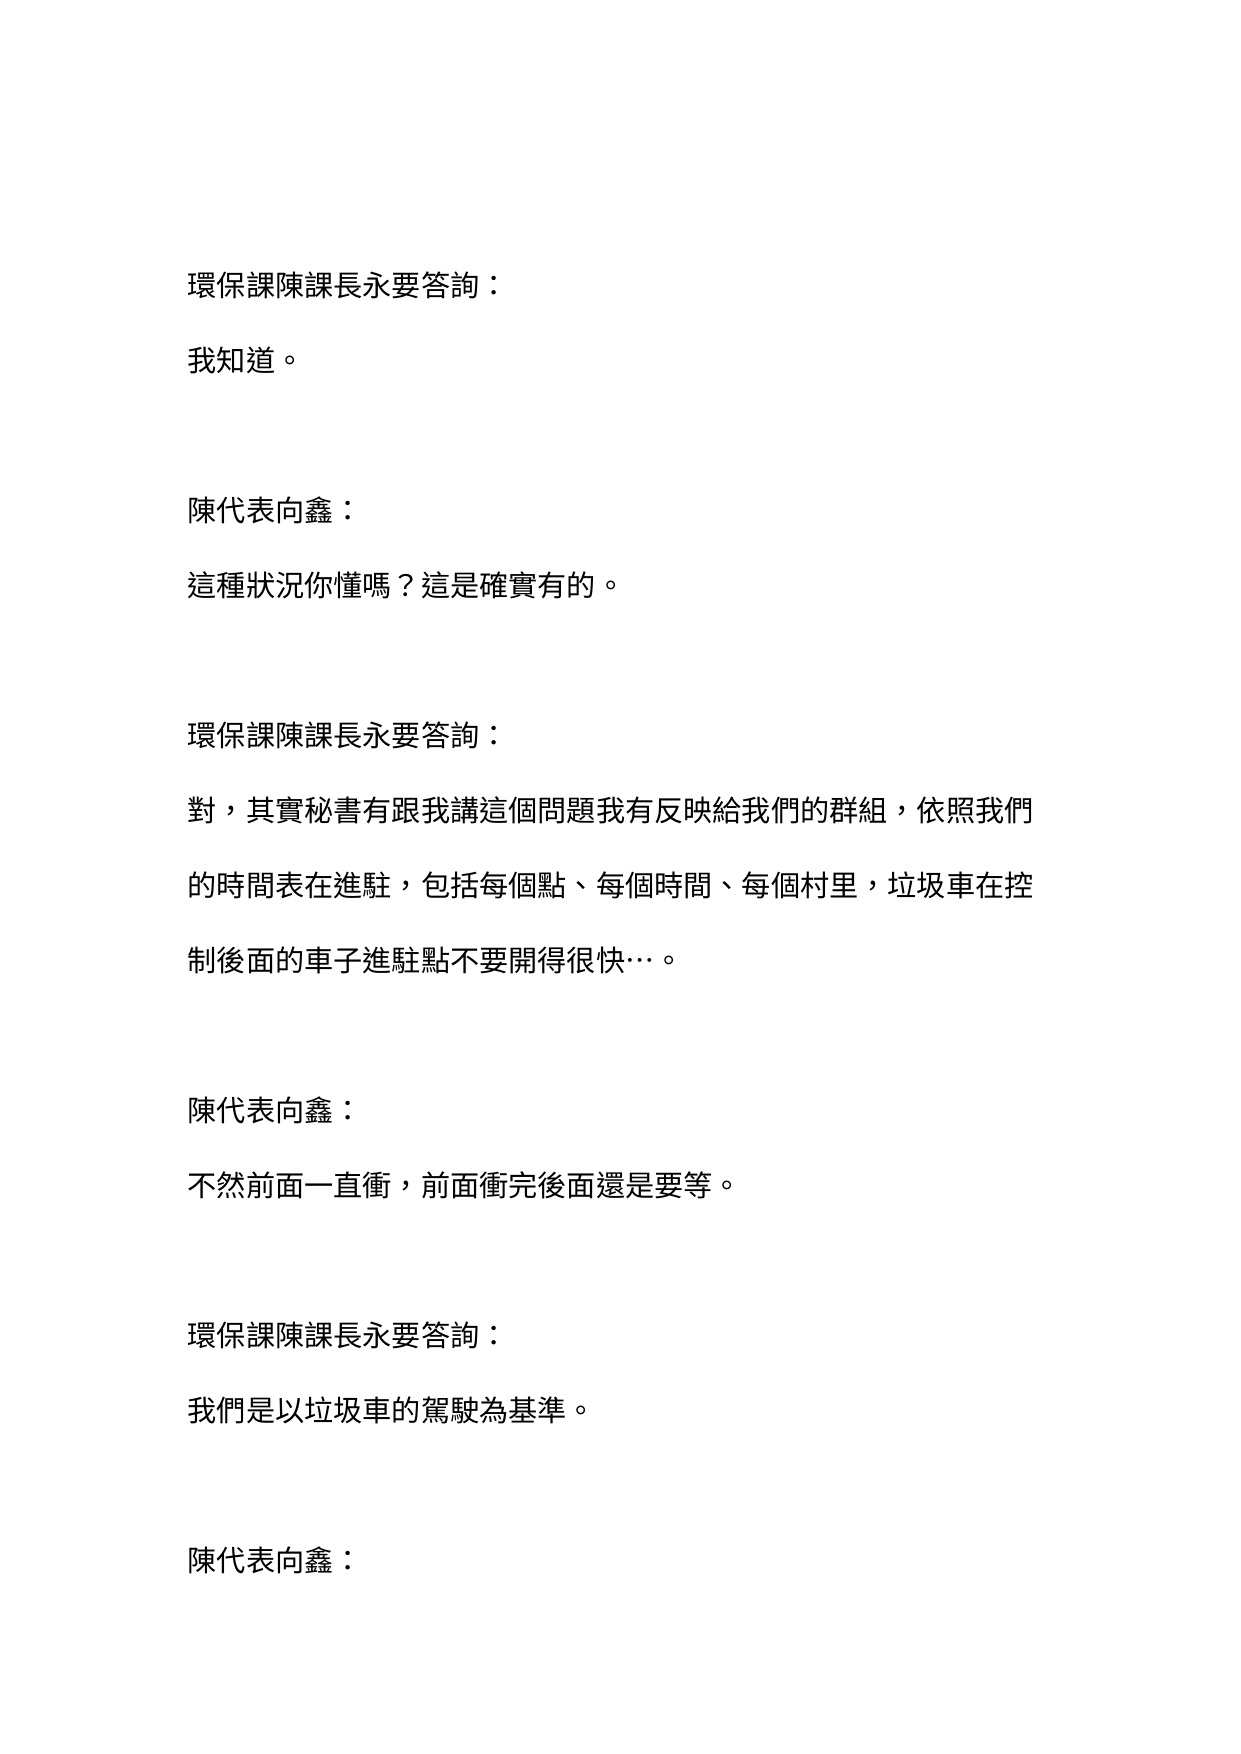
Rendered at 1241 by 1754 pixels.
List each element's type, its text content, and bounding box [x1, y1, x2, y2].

text 環保課陳課長永要答詢： [187, 689, 1053, 764]
text 環保課陳課長永要答詢： [187, 239, 1053, 314]
text 陳代表向鑫： [187, 1064, 1053, 1139]
text 我知道。 [187, 314, 1053, 389]
text 對，其實秘書有跟我講這個問題我有反映給我們的群組，依照我們的時間表在進駐，包括每個點、每個時間、每個村里，垃圾車在控制後面的車子進駐點不要開得很快…。 [187, 764, 1053, 989]
text 不然前面一直衝，前面衝完後面還是要等。 [187, 1139, 1053, 1214]
text 這種狀況你懂嗎？這是確實有的。 [187, 539, 1053, 614]
text 我們是以垃圾車的駕駛為基準。 [187, 1364, 1053, 1439]
text 陳代表向鑫： [187, 1514, 1053, 1589]
text 環保課陳課長永要答詢： [187, 1289, 1053, 1364]
text 陳代表向鑫： [187, 464, 1053, 539]
